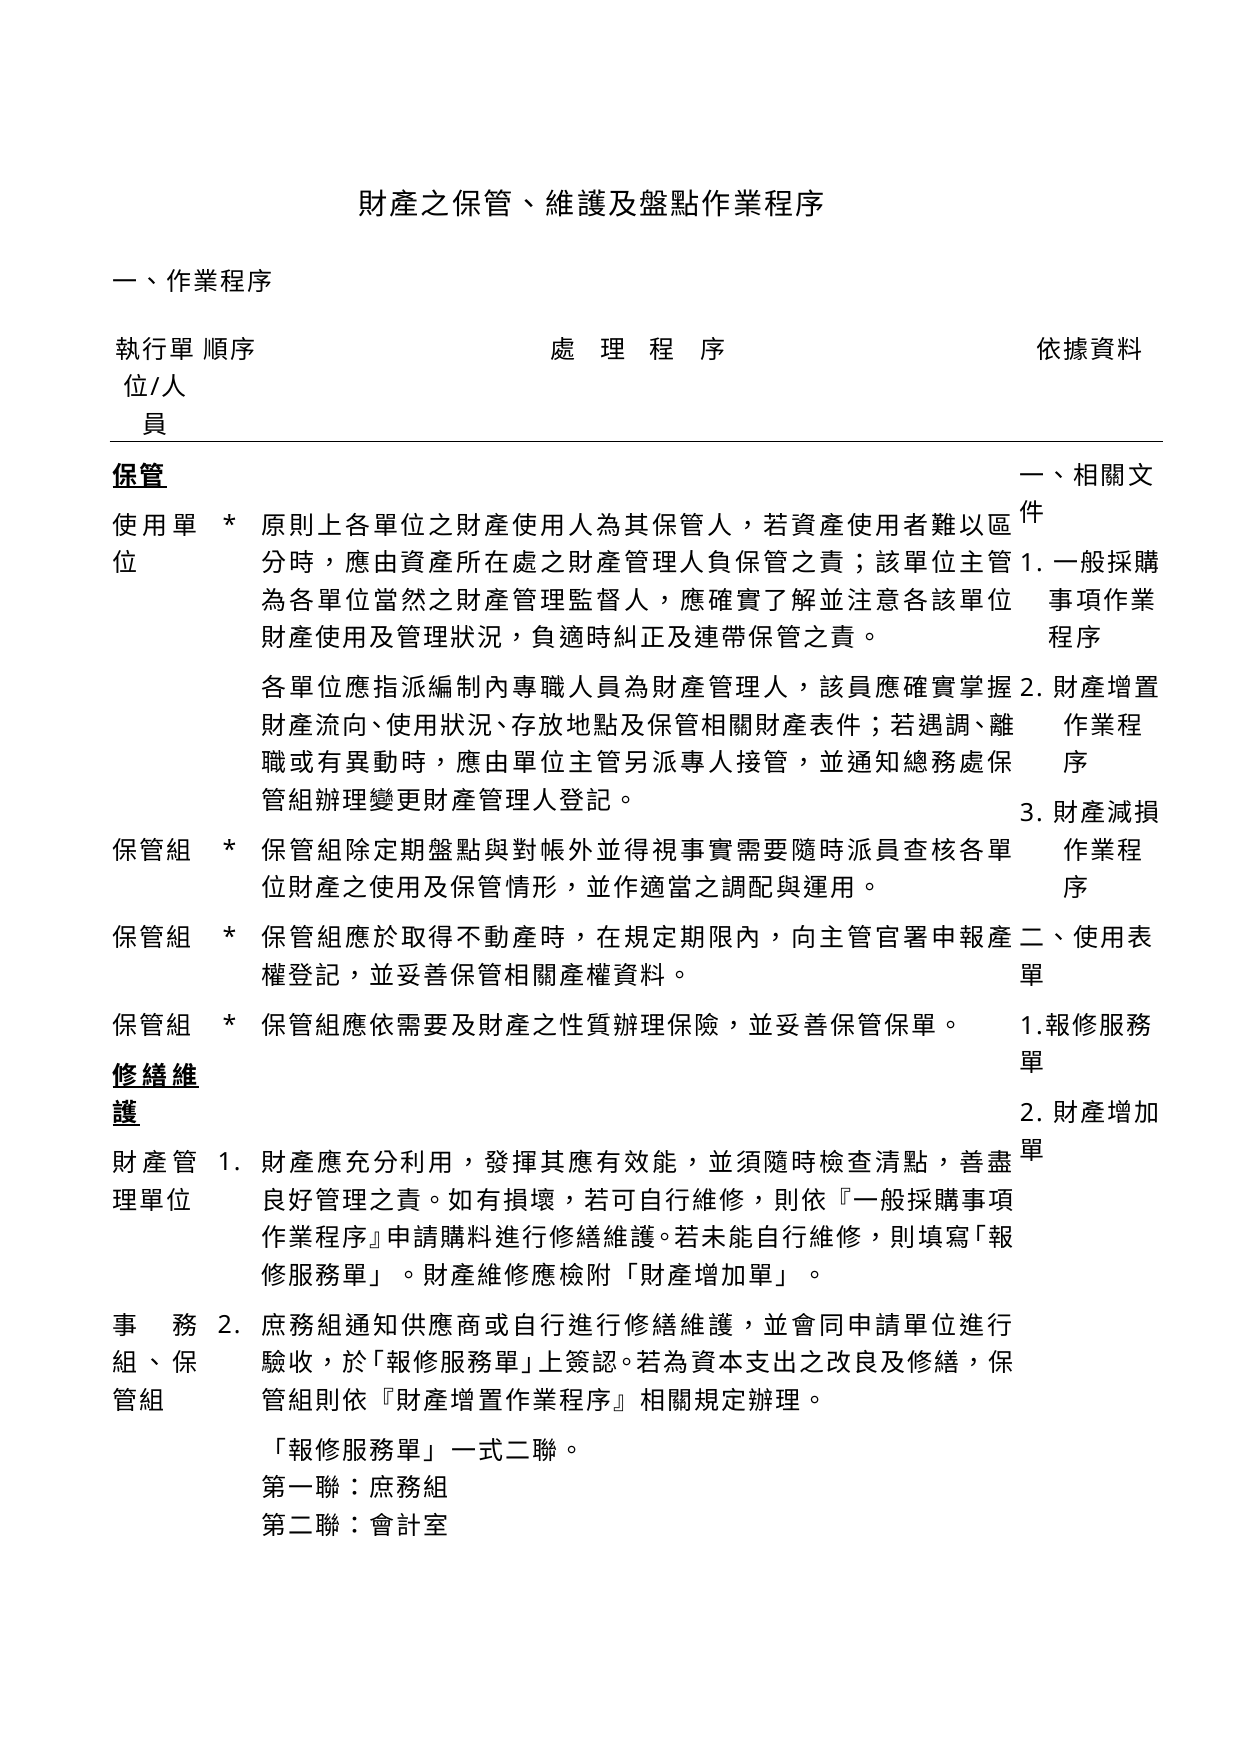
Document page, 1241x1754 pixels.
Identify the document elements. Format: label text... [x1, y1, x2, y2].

table_cell * [200, 817, 258, 905]
table_cell * [200, 905, 258, 992]
table_cell 保管組應依需要及財產之性質辦理保險，並妥善保管保單。 [258, 992, 1017, 1042]
table_cell [200, 1417, 258, 1542]
table_header 執行單位/人員 [110, 316, 200, 441]
table_cell 保管 使用單位 [110, 442, 200, 817]
table_header 順序 [200, 316, 258, 441]
table_cell 保管組 [110, 992, 200, 1042]
table_header 依據資料 [1017, 316, 1162, 441]
table_header 處 理 程 序 [258, 316, 1017, 441]
table_cell 保管組除定期盤點與對帳外並得視事實需要隨時派員查核各單位財產之使用及保管情形，並作適當之調配與運用。 [258, 817, 1017, 905]
table_cell 2. [200, 1292, 258, 1417]
table_cell [110, 1417, 200, 1542]
text 財產之保管、維護及盤點作業程序 [112, 164, 1071, 239]
table_cell * [200, 442, 258, 817]
table_cell 1. [200, 1130, 258, 1292]
table_cell 保管組 [110, 905, 200, 992]
table_cell [258, 1042, 1017, 1130]
table_cell 財產管理單位 [110, 1130, 200, 1292]
table_cell [1017, 1417, 1162, 1542]
table_cell 「報修服務單」一式二聯。 第一聯：庶務組 第二聯：會計室 [258, 1417, 1017, 1542]
table_cell 一、相關文件 1. 一般採購事項作業程序 2. 財產增置作業程序 3. 財產減損作業程序 二、使用表單 1.報修服務單 2. 財產增加單 [1017, 442, 1162, 1292]
table_cell 庶務組通知供應商或自行進行修繕維護，並會同申請單位進行驗收，於「報修服務單」上簽認。若為資本支出之改良及修繕，保管組則依『財產增置作業程序』相關規定辦理。 [258, 1292, 1017, 1417]
table_cell 原則上各單位之財產使用人為其保管人，若資產使用者難以區分時，應由資產所在處之財產管理人負保管之責；該單位主管為各單位當然之財產管理監督人，應確實了解並注意各該單位財產使用及管理狀況，負適時糾正及連帶保管之責。 各單位應指派編制內專職人員為財產管理人，該員應確實掌握財產流向、使用狀況、存放地點及保管相關財產表件；若遇調、離職或有異動時，應由單位主管另派專人接管，並通知總務處保管組辦理變更財產管理人登記。 [258, 442, 1017, 817]
text 一、作業程序 [112, 261, 1071, 298]
table_cell [200, 1042, 258, 1130]
table_cell * [200, 992, 258, 1042]
table_cell 事務組、保管組 [110, 1292, 200, 1417]
table_cell 修繕維護 [110, 1042, 200, 1130]
table_cell 財產應充分利用，發揮其應有效能，並須隨時檢查清點，善盡良好管理之責。如有損壞，若可自行維修，則依『一般採購事項作業程序』申請購料進行修繕維護。若未能自行維修，則填寫「報修服務單」。財產維修應檢附「財產增加單」。 [258, 1130, 1017, 1292]
table_cell 保管組 [110, 817, 200, 905]
table_cell [1017, 1292, 1162, 1417]
table_cell 保管組應於取得不動產時，在規定期限內，向主管官署申報產權登記，並妥善保管相關產權資料。 [258, 905, 1017, 992]
